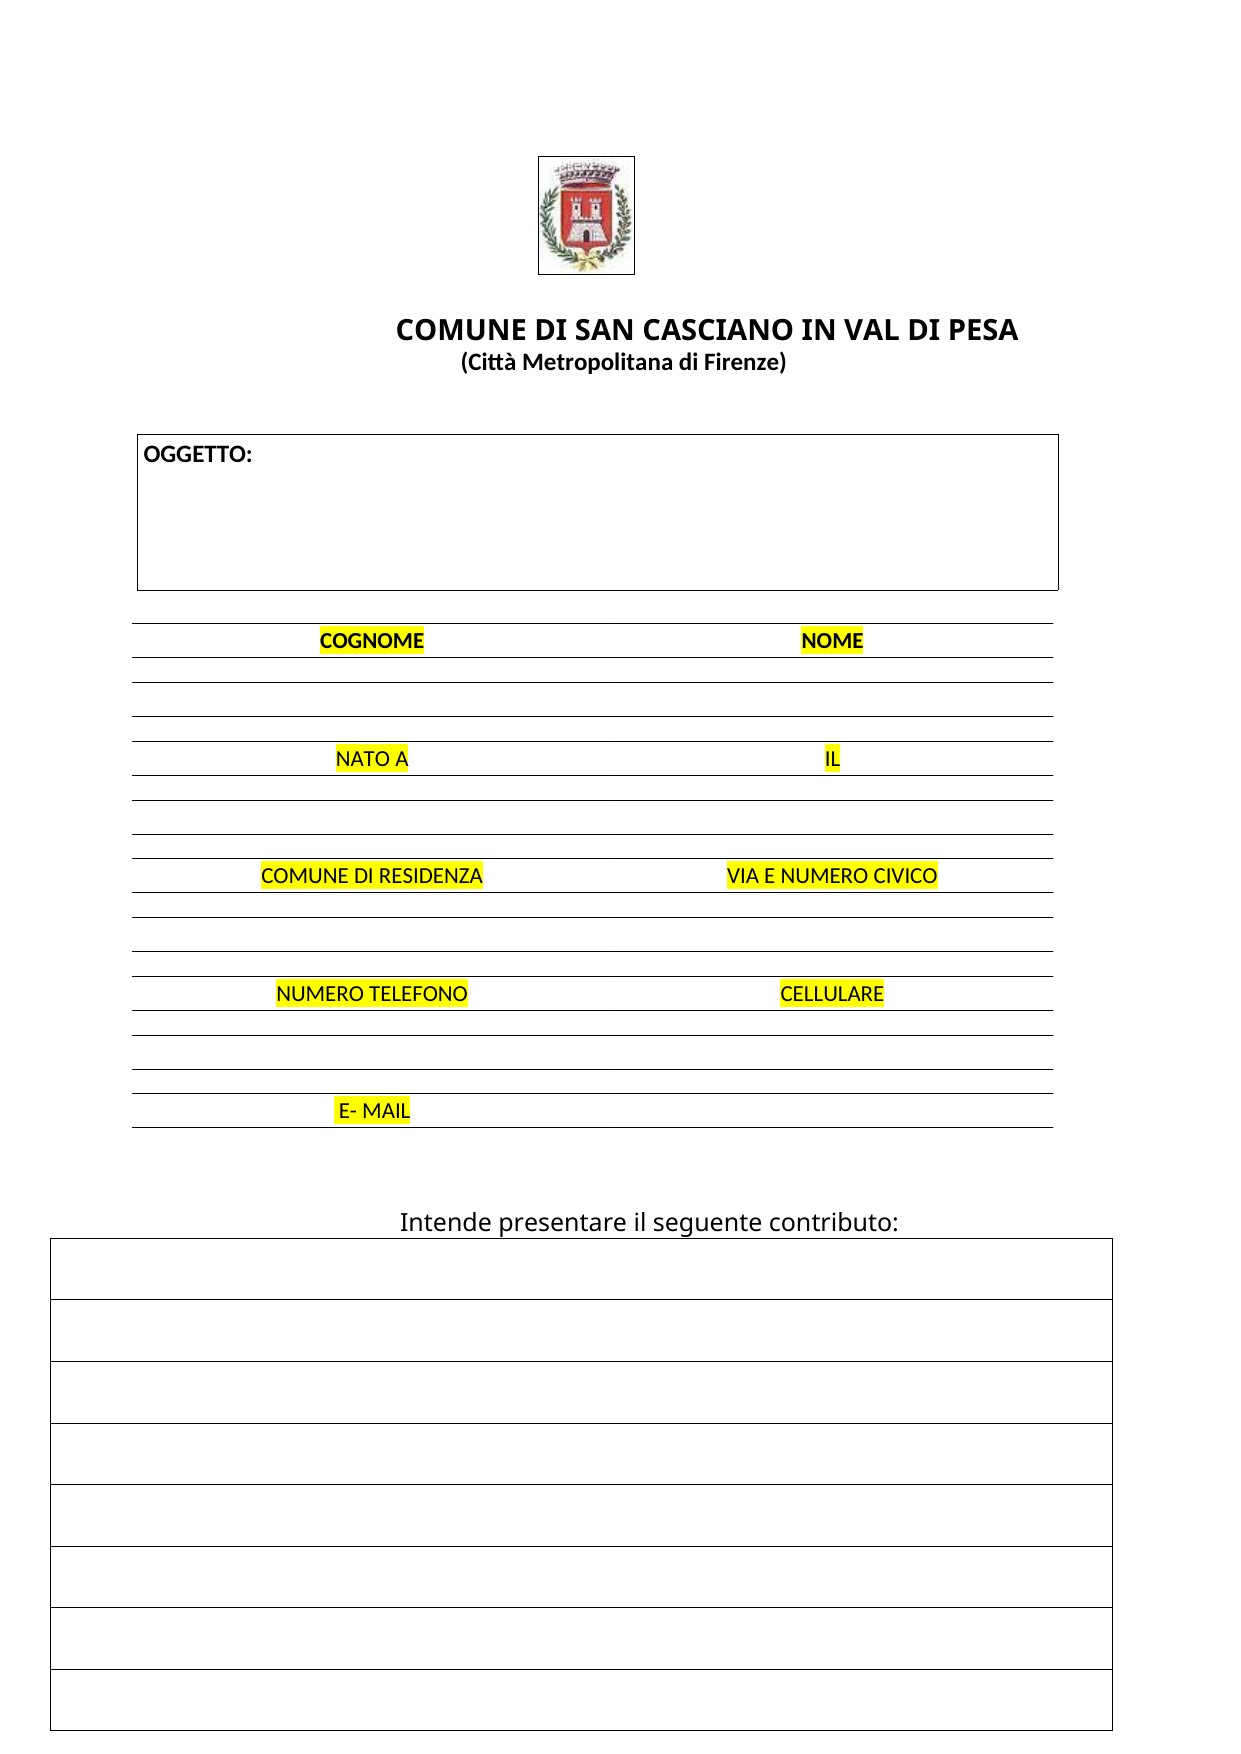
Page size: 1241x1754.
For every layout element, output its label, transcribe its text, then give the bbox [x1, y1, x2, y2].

table_cell [51, 1547, 1112, 1607]
table_cell [132, 1011, 611, 1034]
table_cell [611, 1094, 1053, 1127]
table_cell [132, 1070, 611, 1093]
text Intende presentare il seguente contributo: [400, 1209, 1240, 1238]
table_cell [611, 1128, 1053, 1152]
table_cell CELLULARE [611, 977, 1053, 1010]
picture [539, 157, 634, 274]
table_cell NUMERO TELEFONO [132, 977, 611, 1010]
table_cell [611, 801, 1053, 834]
table_cell [51, 1670, 1112, 1730]
table_header [611, 658, 1053, 682]
table_header NOME [611, 624, 1053, 657]
table_cell [611, 893, 1053, 917]
table_cell [132, 918, 611, 951]
table_cell [51, 1608, 1112, 1669]
table_header OGGETTO: [138, 435, 1058, 589]
table_cell [611, 835, 1053, 858]
table_cell [132, 776, 611, 799]
table_cell [132, 801, 611, 834]
table_header [132, 658, 611, 682]
table_cell VIA E NUMERO CIVICO [611, 859, 1053, 892]
table_cell [611, 952, 1053, 976]
table_cell [51, 1424, 1112, 1484]
table_cell [611, 776, 1053, 799]
table_cell [132, 683, 611, 716]
table_cell [132, 893, 611, 917]
table_cell [611, 1070, 1053, 1093]
table_cell [132, 952, 611, 976]
table_cell NATO A [132, 742, 611, 775]
table_cell [611, 683, 1053, 716]
table_header [51, 1239, 1112, 1299]
text COMUNE DI SAN CASCIANO IN VAL DI PESA [395, 318, 1240, 347]
text (Città Metropolitana di Firenze) [460, 347, 1240, 376]
table_cell IL [611, 742, 1053, 775]
table_cell [132, 717, 611, 741]
table_cell [51, 1300, 1112, 1361]
table_cell [611, 1011, 1053, 1034]
table_cell [51, 1362, 1112, 1422]
table_cell [611, 1036, 1053, 1069]
table_header COGNOME [132, 624, 611, 657]
table_cell [51, 1485, 1112, 1546]
table_cell COMUNE DI RESIDENZA [132, 859, 611, 892]
table_cell [611, 717, 1053, 741]
table_cell [132, 1036, 611, 1069]
table_cell E- MAIL [132, 1094, 611, 1127]
table_cell [611, 918, 1053, 951]
table_cell [132, 1128, 611, 1152]
table_cell [132, 835, 611, 858]
